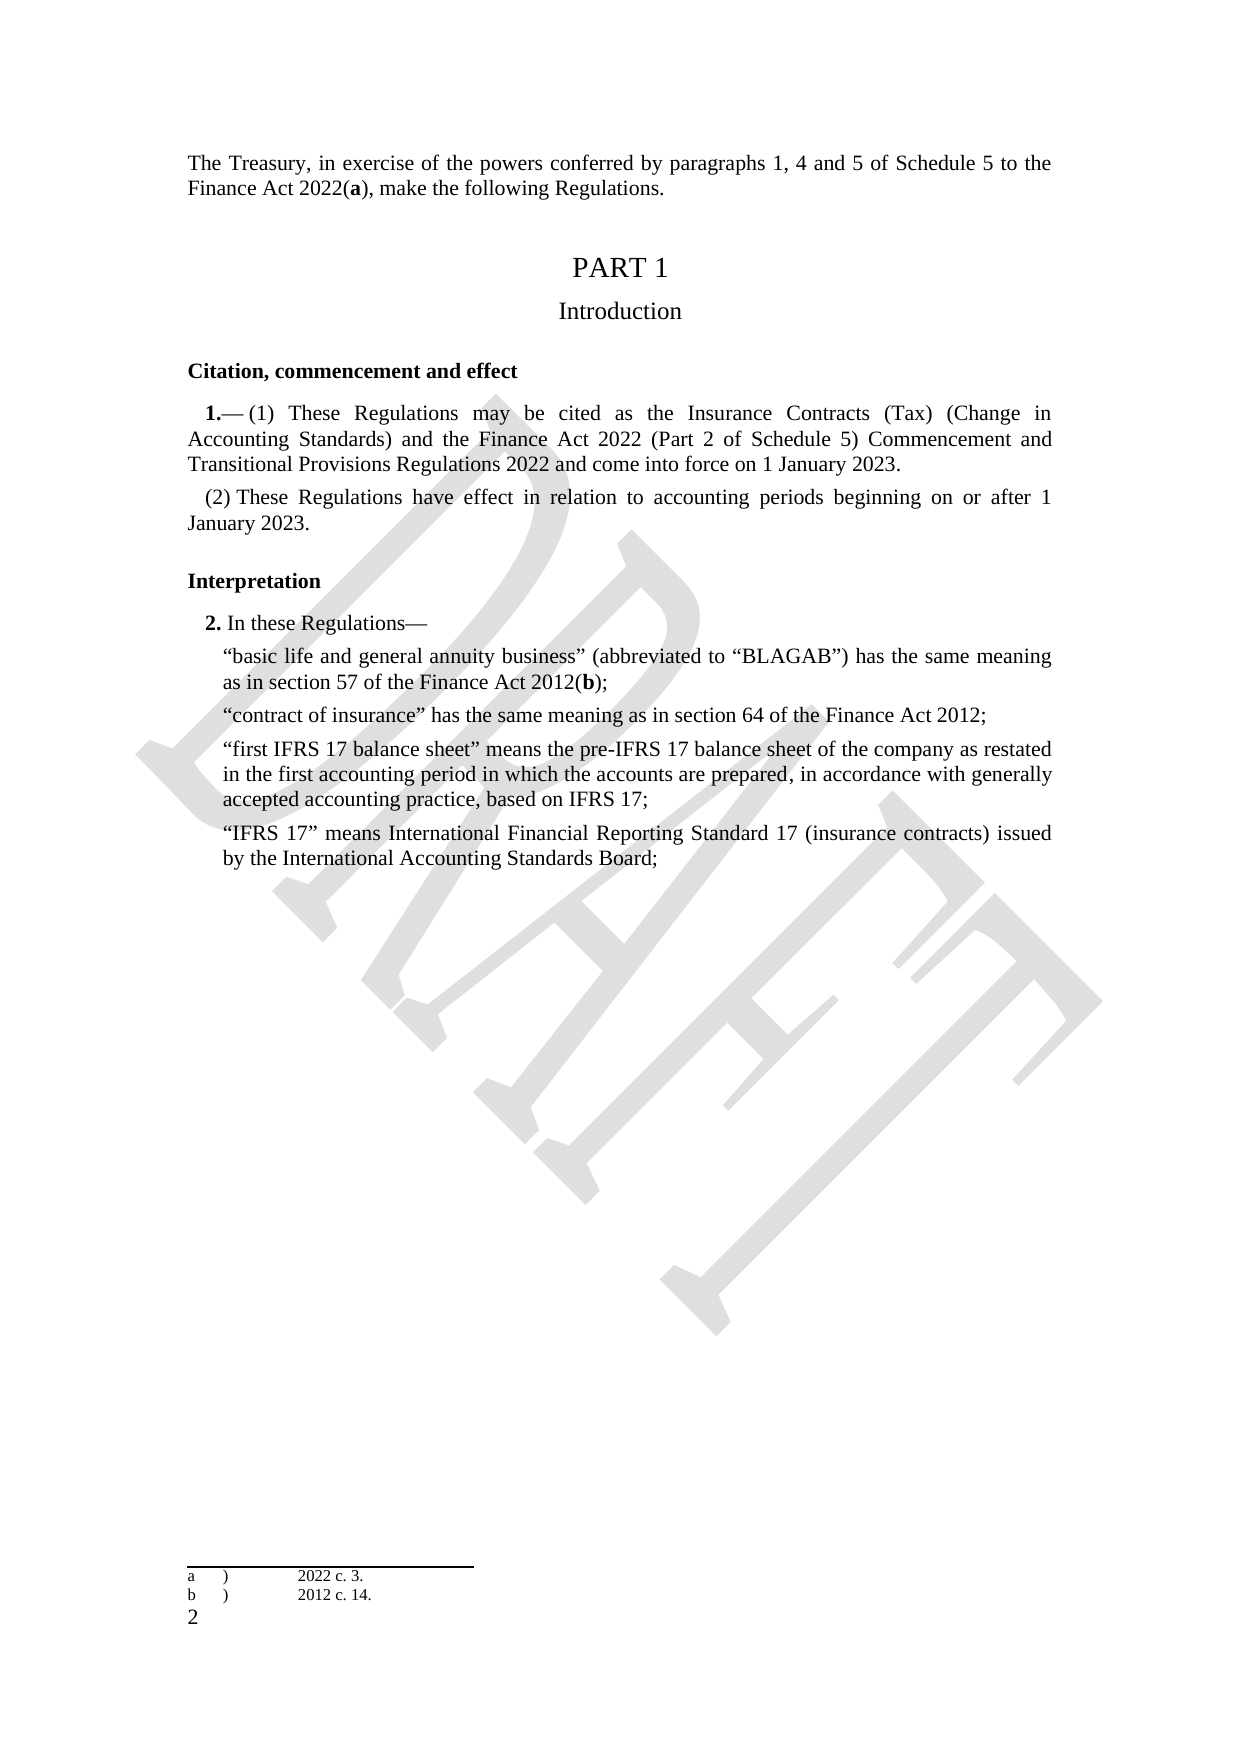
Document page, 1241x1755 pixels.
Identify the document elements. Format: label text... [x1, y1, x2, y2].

list — (1) These Regulations may be cited as the Insurance Contracts (Tax) (Change in Accounting Standards) and the Finance Act 2022 (Part 2 of Schedule 5) Commencement and Transitional Provisions Regulations 2022 and come into force on 1 January 2023. [504, 400, 1053, 476]
text “contract of insurance” has the same meaning as in section 64 of the Finance Act 2012; [408, 702, 489, 727]
text Interpretation [187, 568, 351, 593]
text “IFRS 17” means International Financial Reporting Standard 17 (insurance contracts) issued by the International Accounting Standards Board; [359, 820, 462, 870]
text “IFRS 17” means International Financial Reporting Standard 17 (insurance contracts) issued by the International Accounting Standards Board; [623, 820, 720, 870]
text “IFRS 17” means International Financial Reporting Standard 17 (insurance contracts) issued by the International Accounting Standards Board; [716, 820, 886, 870]
text “IFRS 17” means International Financial Reporting Standard 17 (insurance contracts) issued by the International Accounting Standards Board; [924, 820, 1053, 870]
text ) 2022 c. 3. [187, 1567, 1053, 1585]
list These Regulations have effect in relation to accounting periods beginning on or after 1 January 2023. [187, 484, 435, 535]
list — (1) These Regulations may be cited as the Insurance Contracts (Tax) (Change in Accounting Standards) and the Finance Act 2022 (Part 2 of Schedule 5) Commencement and Transitional Provisions Regulations 2022 and come into force on 1 January 2023. [187, 400, 489, 476]
text [365, 568, 509, 593]
text The Treasury, in exercise of the powers conferred by paragraphs 1, 4 and 5 of Schedule 5 to the Finance Act 2022(), make the following Regulations. [187, 150, 1053, 200]
list These Regulations have effect in relation to accounting periods beginning on or after 1 January 2023. [562, 484, 1053, 535]
text “first IFRS 17 balance sheet” means the pre-IFRS 17 balance sheet of the company as restated in the first accounting period in which the accounts are prepared, in accordance with generally accepted accounting practice, based on IFRS 17; [761, 736, 1053, 811]
text “basic life and general annuity business” (abbreviated to “BLAGAB”) has the same meaning as in section 57 of the Finance Act 2012(); [223, 643, 276, 694]
text “first IFRS 17 balance sheet” means the pre-IFRS 17 balance sheet of the company as restated in the first accounting period in which the accounts are prepared, in accordance with generally accepted accounting practice, based on IFRS 17; [223, 736, 355, 800]
text “basic life and general annuity business” (abbreviated to “BLAGAB”) has the same meaning as in section 57 of the Finance Act 2012(); [264, 643, 451, 694]
text Introduction [187, 296, 1053, 325]
list These Regulations have effect in relation to accounting periods beginning on or after 1 January 2023. [423, 484, 534, 535]
text [672, 568, 1053, 593]
text “first IFRS 17 balance sheet” means the pre-IFRS 17 balance sheet of the company as restated in the first accounting period in which the accounts are prepared, in accordance with generally accepted accounting practice, based on IFRS 17; [299, 736, 455, 811]
list In these Regulations— [497, 610, 581, 635]
text “contract of insurance” has the same meaning as in section 64 of the Finance Act 2012; [632, 702, 1053, 727]
text “basic life and general annuity business” (abbreviated to “BLAGAB”) has the same meaning as in section 57 of the Finance Act 2012(); [663, 643, 1053, 694]
text “IFRS 17” means International Financial Reporting Standard 17 (insurance contracts) issued by the International Accounting Standards Board; [223, 820, 371, 870]
text “contract of insurance” has the same meaning as in section 64 of the Finance Act 2012; [502, 702, 617, 727]
text “basic life and general annuity business” (abbreviated to “BLAGAB”) has the same meaning as in section 57 of the Finance Act 2012(); [442, 643, 548, 694]
list In these Regulations— [698, 610, 1053, 635]
text PART 1 [187, 250, 1053, 284]
text “basic life and general annuity business” (abbreviated to “BLAGAB”) has the same meaning as in section 57 of the Finance Act 2012(); [535, 643, 663, 694]
text [530, 568, 623, 593]
list In these Regulations— [323, 610, 479, 635]
list In these Regulations— [187, 610, 309, 635]
text “contract of insurance” has the same meaning as in section 64 of the Finance Act 2012; [231, 702, 392, 727]
list In these Regulations— [594, 610, 667, 635]
text ) 2012 c. 14. [187, 1585, 1053, 1604]
text “first IFRS 17 balance sheet” means the pre-IFRS 17 balance sheet of the company as restated in the first accounting period in which the accounts are prepared, in accordance with generally accepted accounting practice, based on IFRS 17; [502, 736, 769, 811]
text Citation, commencement and effect [187, 358, 1053, 384]
text “IFRS 17” means International Financial Reporting Standard 17 (insurance contracts) issued by the International Accounting Standards Board; [465, 820, 662, 870]
